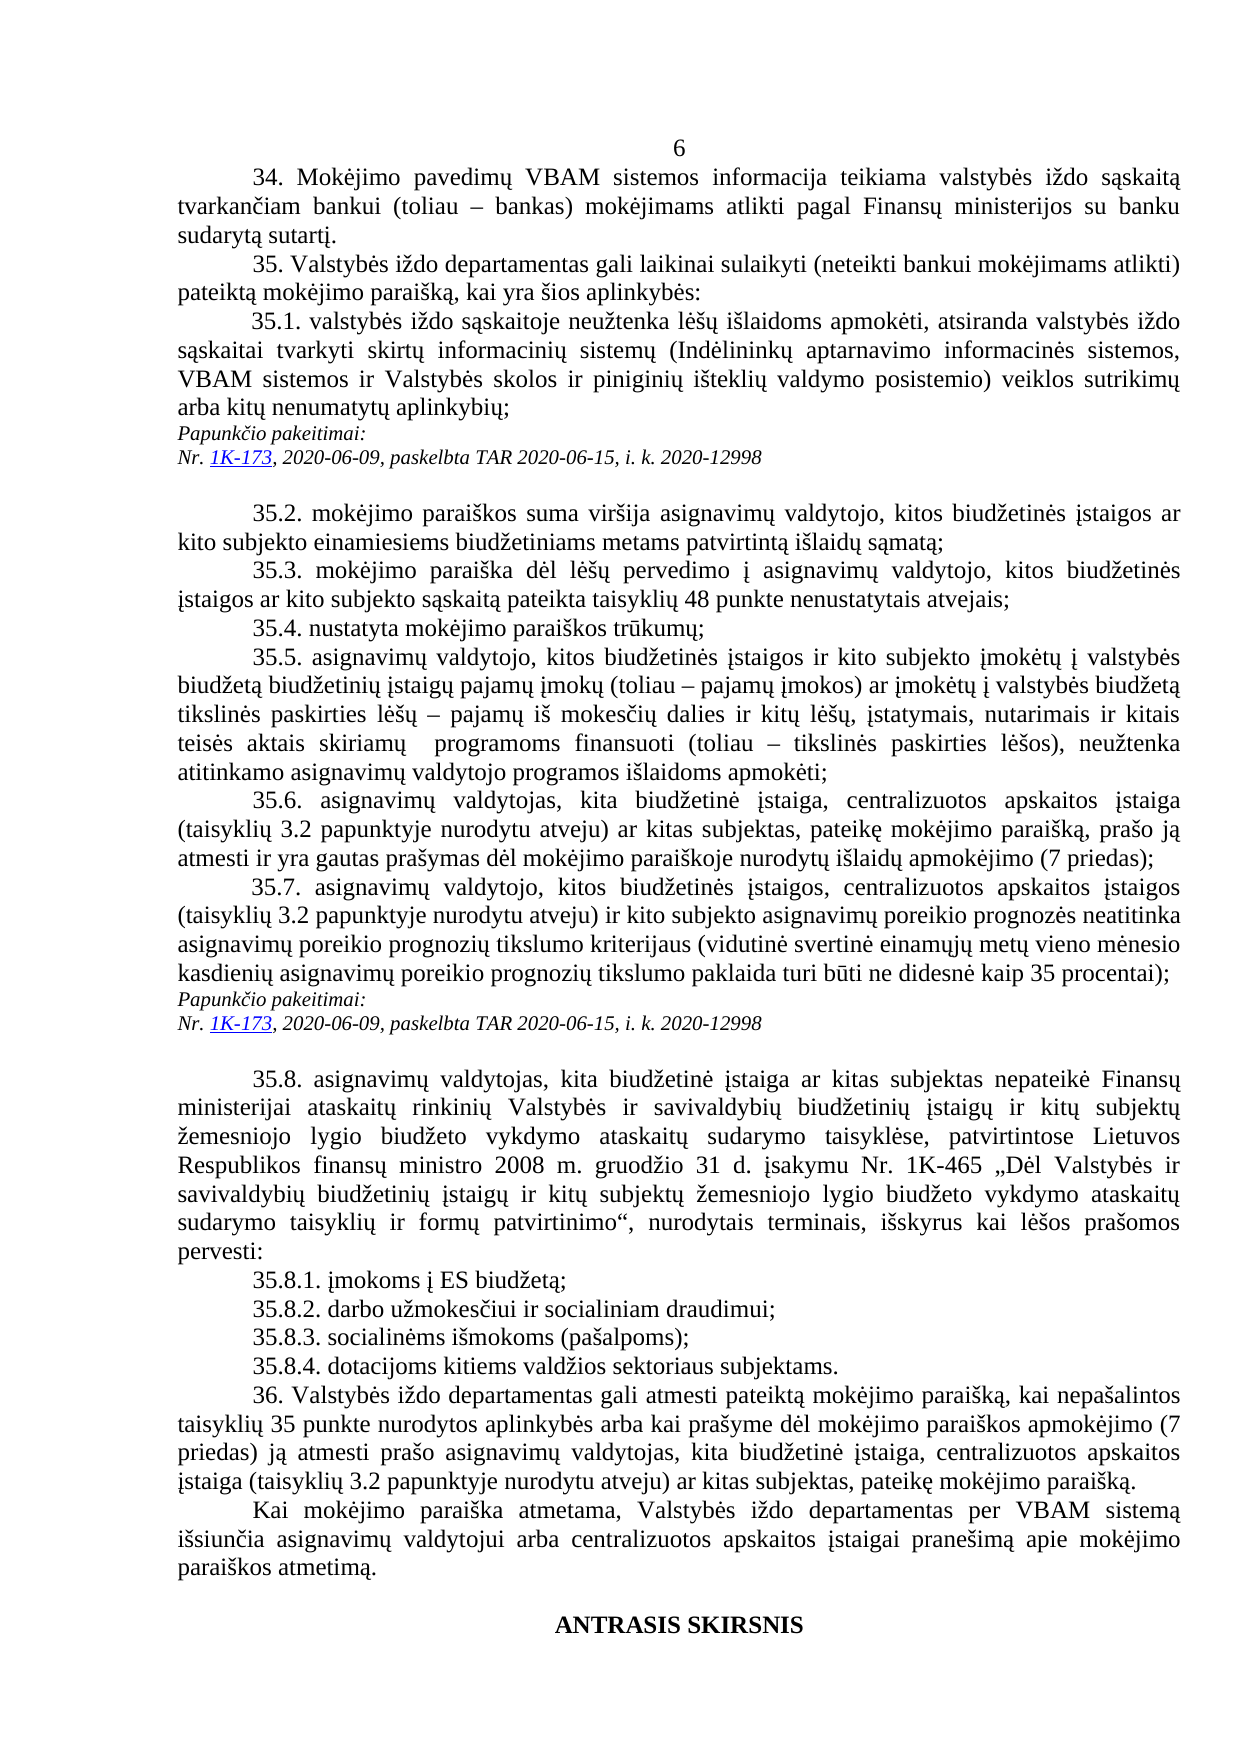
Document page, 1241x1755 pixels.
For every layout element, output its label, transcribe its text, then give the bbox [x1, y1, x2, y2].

text 35. Valstybės iždo departamentas gali laikinai sulaikyti (neteikti bankui mokėjimams atlikti) pateiktą mokėjimo paraišką, kai yra šios aplinkybės: [177, 249, 1181, 306]
text 35.8.4. dotacijoms kitiems valdžios sektoriaus subjektams. [177, 1351, 1181, 1380]
text 35.8.3. socialinėms išmokoms (pašalpoms); [177, 1322, 1181, 1351]
text 35.8.2. darbo užmokesčiui ir socialiniam draudimui; [177, 1294, 1181, 1322]
text 35.5. asignavimų valdytojo, kitos biudžetinės įstaigos ir kito subjekto įmokėtų į valstybės biudžetą biudžetinių įstaigų pajamų įmokų (toliau – pajamų įmokos) ar įmokėtų į valstybės biudžetą tikslinės paskirties lėšų – pajamų iš mokesčių dalies ir kitų lėšų, įstatymais, nutarimais ir kitais teisės aktais skiriamų programoms finansuoti (toliau – tikslinės paskirties lėšos), neužtenka atitinkamo asignavimų valdytojo programos išlaidoms apmokėti; [177, 642, 1181, 786]
text 35.4. nustatyta mokėjimo paraiškos trūkumų; [177, 613, 1181, 642]
text 35.1. valstybės iždo sąskaitoje neužtenka lėšų išlaidoms apmokėti, atsiranda valstybės iždo sąskaitai tvarkyti skirtų informacinių sistemų (Indėlininkų aptarnavimo informacinės sistemos, VBAM sistemos ir Valstybės skolos ir piniginių išteklių valdymo posistemio) veiklos sutrikimų arba kitų nenumatytų aplinkybių; [177, 306, 1181, 421]
text Nr. 1K-173, 2020-06-09, paskelbta TAR 2020-06-15, i. k. 2020-12998 [177, 445, 1181, 469]
text 35.2. mokėjimo paraiškos suma viršija asignavimų valdytojo, kitos biudžetinės įstaigos ar kito subjekto einamiesiems biudžetiniams metams patvirtintą išlaidų sąmatą; [177, 498, 1181, 556]
text Nr. 1K-173, 2020-06-09, paskelbta TAR 2020-06-15, i. k. 2020-12998 [177, 1011, 1181, 1035]
text Kai mokėjimo paraiška atmetama, Valstybės iždo departamentas per VBAM sistemą išsiunčia asignavimų valdytojui arba centralizuotos apskaitos įstaigai pranešimą apie mokėjimo paraiškos atmetimą. [177, 1495, 1181, 1581]
text ANTRASIS SKIRSNIS [177, 1610, 1181, 1639]
text Papunkčio pakeitimai: [177, 421, 1181, 445]
text Papunkčio pakeitimai: [177, 987, 1181, 1011]
text 36. Valstybės iždo departamentas gali atmesti pateiktą mokėjimo paraišką, kai nepašalintos taisyklių 35 punkte nurodytos aplinkybės arba kai prašyme dėl mokėjimo paraiškos apmokėjimo (7 priedas) ją atmesti prašo asignavimų valdytojas, kita biudžetinė įstaiga, centralizuotos apskaitos įstaiga (taisyklių 3.2 papunktyje nurodytu atveju) ar kitas subjektas, pateikę mokėjimo paraišką. [177, 1380, 1181, 1495]
text 35.3. mokėjimo paraiška dėl lėšų pervedimo į asignavimų valdytojo, kitos biudžetinės įstaigos ar kito subjekto sąskaitą pateikta taisyklių 48 punkte nenustatytais atvejais; [177, 556, 1181, 613]
text 35.6. asignavimų valdytojas, kita biudžetinė įstaiga, centralizuotos apskaitos įstaiga (taisyklių 3.2 papunktyje nurodytu atveju) ar kitas subjektas, pateikę mokėjimo paraišką, prašo ją atmesti ir yra gautas prašymas dėl mokėjimo paraiškoje nurodytų išlaidų apmokėjimo (7 priedas); [177, 786, 1181, 872]
text 34. Mokėjimo pavedimų VBAM sistemos informacija teikiama valstybės iždo sąskaitą tvarkančiam bankui (toliau – bankas) mokėjimams atlikti pagal Finansų ministerijos su banku sudarytą sutartį. [177, 162, 1181, 249]
text 35.8.1. įmokoms į ES biudžetą; [177, 1265, 1181, 1294]
text 35.8. asignavimų valdytojas, kita biudžetinė įstaiga ar kitas subjektas nepateikė Finansų ministerijai ataskaitų rinkinių Valstybės ir savivaldybių biudžetinių įstaigų ir kitų subjektų žemesniojo lygio biudžeto vykdymo ataskaitų sudarymo taisyklėse, patvirtintose Lietuvos Respublikos finansų ministro 2008 m. gruodžio 31 d. įsakymu Nr. 1K-465 „Dėl Valstybės ir savivaldybių biudžetinių įstaigų ir kitų subjektų žemesniojo lygio biudžeto vykdymo ataskaitų sudarymo taisyklių ir formų patvirtinimo“, nurodytais terminais, išskyrus kai lėšos prašomos pervesti: [177, 1064, 1181, 1265]
text 35.7. asignavimų valdytojo, kitos biudžetinės įstaigos, centralizuotos apskaitos įstaigos (taisyklių 3.2 papunktyje nurodytu atveju) ir kito subjekto asignavimų poreikio prognozės neatitinka asignavimų poreikio prognozių tikslumo kriterijaus (vidutinė svertinė einamųjų metų vieno mėnesio kasdienių asignavimų poreikio prognozių tikslumo paklaida turi būti ne didesnė kaip 35 procentai); [177, 872, 1181, 987]
